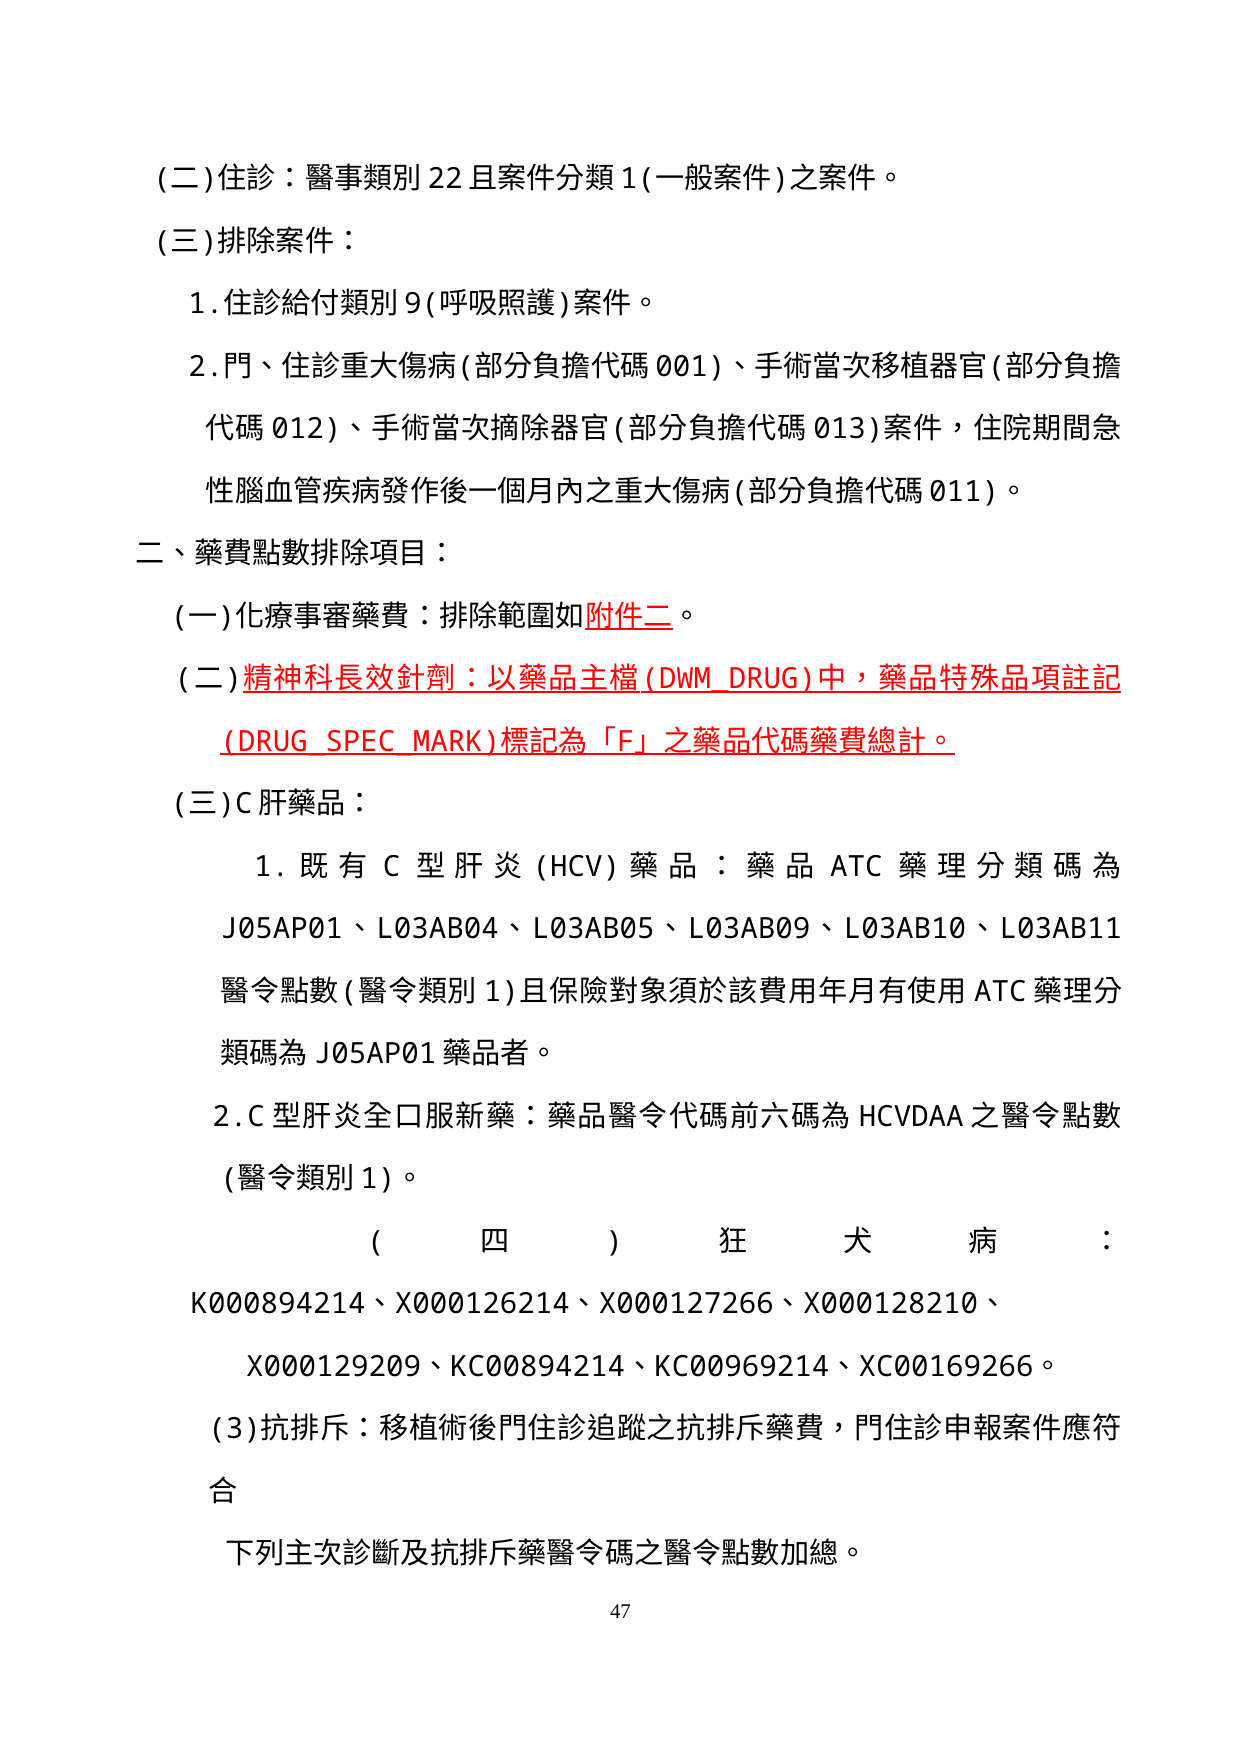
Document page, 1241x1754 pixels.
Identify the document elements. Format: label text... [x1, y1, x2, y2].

text (一)化療事審藥費：排除範圍如附件二。 [118, 572, 1122, 634]
text 二、藥費點數排除項目： [118, 509, 1122, 572]
text (二)精神科長效針劑：以藥品主檔(DWM_DRUG)中，藥品特殊品項註記(DRUG_SPEC_MARK)標記為「F」之藥品代碼藥費總計。 [118, 634, 1122, 759]
text X000129209、KC00894214、KC00969214、XC00169266。 [141, 1322, 1122, 1384]
text 下列主次診斷及抗排斥藥醫令碼之醫令點數加總。 [208, 1509, 1122, 1572]
text (四)狂犬病：K000894214、X000126214、X000127266、X000128210、 [141, 1197, 1122, 1322]
text (三)C肝藥品： [118, 759, 1122, 822]
text (三)排除案件： [118, 197, 1122, 259]
text (二)住診：醫事類別22且案件分類1(一般案件)之案件。 [118, 134, 1122, 197]
text 2.C型肝炎全口服新藥：藥品醫令代碼前六碼為HCVDAA之醫令點數(醫令類別1)。 [118, 1072, 1122, 1197]
text 1.既有C型肝炎(HCV)藥品：藥品ATC藥理分類碼為J05AP01、L03AB04、L03AB05、L03AB09、L03AB10、L03AB11醫令點數(醫令類別1)且保險對象須於該費用年月有使用ATC藥理分類碼為J05AP01藥品者。 [118, 822, 1122, 1072]
text 1.住診給付類別9(呼吸照護)案件。 [118, 259, 1122, 322]
text 2.門、住診重大傷病(部分負擔代碼001)、手術當次移植器官(部分負擔代碼012)、手術當次摘除器官(部分負擔代碼013)案件，住院期間急性腦血管疾病發作後一個月內之重大傷病(部分負擔代碼011)。 [118, 322, 1122, 509]
list 抗排斥：移植術後門住診追蹤之抗排斥藥費，門住診申報案件應符合 [208, 1384, 1122, 1509]
